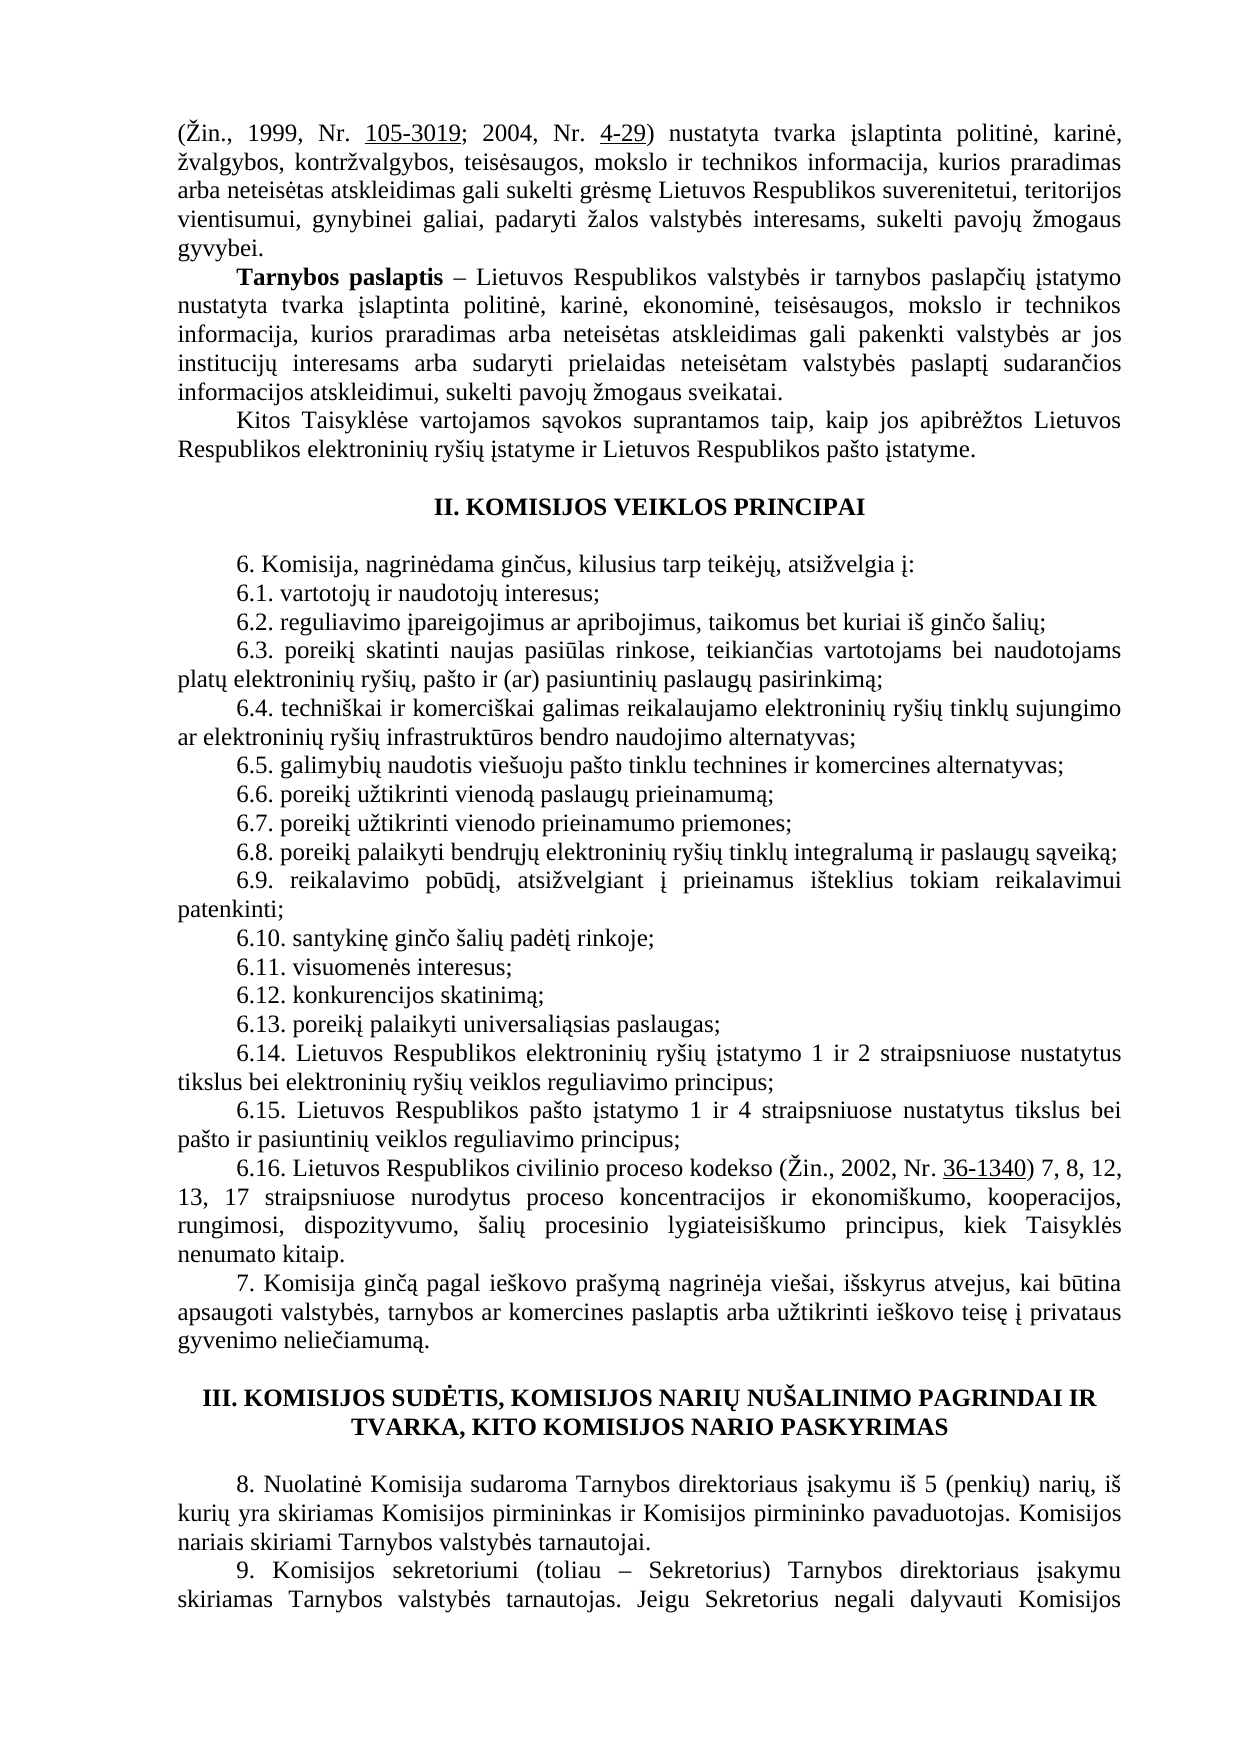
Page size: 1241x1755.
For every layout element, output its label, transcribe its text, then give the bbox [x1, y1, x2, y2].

text 9. Komisijos sekretoriumi (toliau – Sekretorius) Tarnybos direktoriaus įsakymu skiriamas Tarnybos valstybės tarnautojas. Jeigu Sekretorius negali dalyvauti Komisijos [177, 1556, 1122, 1613]
text 6.8. poreikį palaikyti bendrųjų elektroninių ryšių tinklų integralumą ir paslaugų sąveiką; [177, 837, 1122, 866]
text 6.11. visuomenės interesus; [177, 952, 1122, 981]
text (Žin., 1999, Nr. 105-3019; 2004, Nr. 4-29) nustatyta tvarka įslaptinta politinė, karinė, žvalgybos, kontržvalgybos, teisėsaugos, mokslo ir technikos informacija, kurios praradimas arba neteisėtas atskleidimas gali sukelti grėsmę Lietuvos Respublikos suverenitetui, teritorijos vientisumui, gynybinei galiai, padaryti žalos valstybės interesams, sukelti pavojų žmogaus gyvybei. [177, 118, 1122, 262]
text 6.16. Lietuvos Respublikos civilinio proceso kodekso (Žin., 2002, Nr. 36-1340) 7, 8, 12, 13, 17 straipsniuose nurodytus proceso koncentracijos ir ekonomiškumo, kooperacijos, rungimosi, dispozityvumo, šalių procesinio lygiateisiškumo principus, kiek Taisyklės nenumato kitaip. [177, 1153, 1122, 1268]
text Tarnybos paslaptis – Lietuvos Respublikos valstybės ir tarnybos paslapčių įstatymo nustatyta tvarka įslaptinta politinė, karinė, ekonominė, teisėsaugos, mokslo ir technikos informacija, kurios praradimas arba neteisėtas atskleidimas gali pakenkti valstybės ar jos institucijų interesams arba sudaryti prielaidas neteisėtam valstybės paslaptį sudarančios informacijos atskleidimui, sukelti pavojų žmogaus sveikatai. [177, 262, 1122, 406]
text 6.10. santykinę ginčo šalių padėtį rinkoje; [177, 923, 1122, 952]
text 6.14. Lietuvos Respublikos elektroninių ryšių įstatymo 1 ir 2 straipsniuose nustatytus tikslus bei elektroninių ryšių veiklos reguliavimo principus; [177, 1038, 1122, 1096]
text 6.6. poreikį užtikrinti vienodą paslaugų prieinamumą; [177, 779, 1122, 808]
text II. KOMISIJOS VEIKLOS PRINCIPAI [177, 492, 1122, 521]
text 6. Komisija, nagrinėdama ginčus, kilusius tarp teikėjų, atsižvelgia į: [177, 549, 1122, 578]
text 6.1. vartotojų ir naudotojų interesus; [177, 578, 1122, 607]
text 6.13. poreikį palaikyti universaliąsias paslaugas; [177, 1009, 1122, 1038]
text 6.3. poreikį skatinti naujas pasiūlas rinkose, teikiančias vartotojams bei naudotojams platų elektroninių ryšių, pašto ir (ar) pasiuntinių paslaugų pasirinkimą; [177, 636, 1122, 693]
text 6.2. reguliavimo įpareigojimus ar apribojimus, taikomus bet kuriai iš ginčo šalių; [177, 607, 1122, 636]
text 6.7. poreikį užtikrinti vienodo prieinamumo priemones; [177, 808, 1122, 837]
text 6.12. konkurencijos skatinimą; [177, 981, 1122, 1009]
text 6.9. reikalavimo pobūdį, atsižvelgiant į prieinamus išteklius tokiam reikalavimui patenkinti; [177, 866, 1122, 923]
text 6.4. techniškai ir komerciškai galimas reikalaujamo elektroninių ryšių tinklų sujungimo ar elektroninių ryšių infrastruktūros bendro naudojimo alternatyvas; [177, 693, 1122, 751]
text Kitos Taisyklėse vartojamos sąvokos suprantamos taip, kaip jos apibrėžtos Lietuvos Respublikos elektroninių ryšių įstatyme ir Lietuvos Respublikos pašto įstatyme. [177, 406, 1122, 463]
text III. KOMISIJOS SUDĖTIS, KOMISIJOS NARIŲ NUŠALINIMO PAGRINDAI IR TVARKA, KITO KOMISIJOS NARIO PASKYRIMAS [177, 1383, 1122, 1441]
text 8. Nuolatinė Komisija sudaroma Tarnybos direktoriaus įsakymu iš 5 (penkių) narių, iš kurių yra skiriamas Komisijos pirmininkas ir Komisijos pirmininko pavaduotojas. Komisijos nariais skiriami Tarnybos valstybės tarnautojai. [177, 1469, 1122, 1556]
text 6.15. Lietuvos Respublikos pašto įstatymo 1 ir 4 straipsniuose nustatytus tikslus bei pašto ir pasiuntinių veiklos reguliavimo principus; [177, 1096, 1122, 1153]
text 7. Komisija ginčą pagal ieškovo prašymą nagrinėja viešai, išskyrus atvejus, kai būtina apsaugoti valstybės, tarnybos ar komercines paslaptis arba užtikrinti ieškovo teisę į privataus gyvenimo neliečiamumą. [177, 1268, 1122, 1354]
text 6.5. galimybių naudotis viešuoju pašto tinklu technines ir komercines alternatyvas; [177, 751, 1122, 779]
